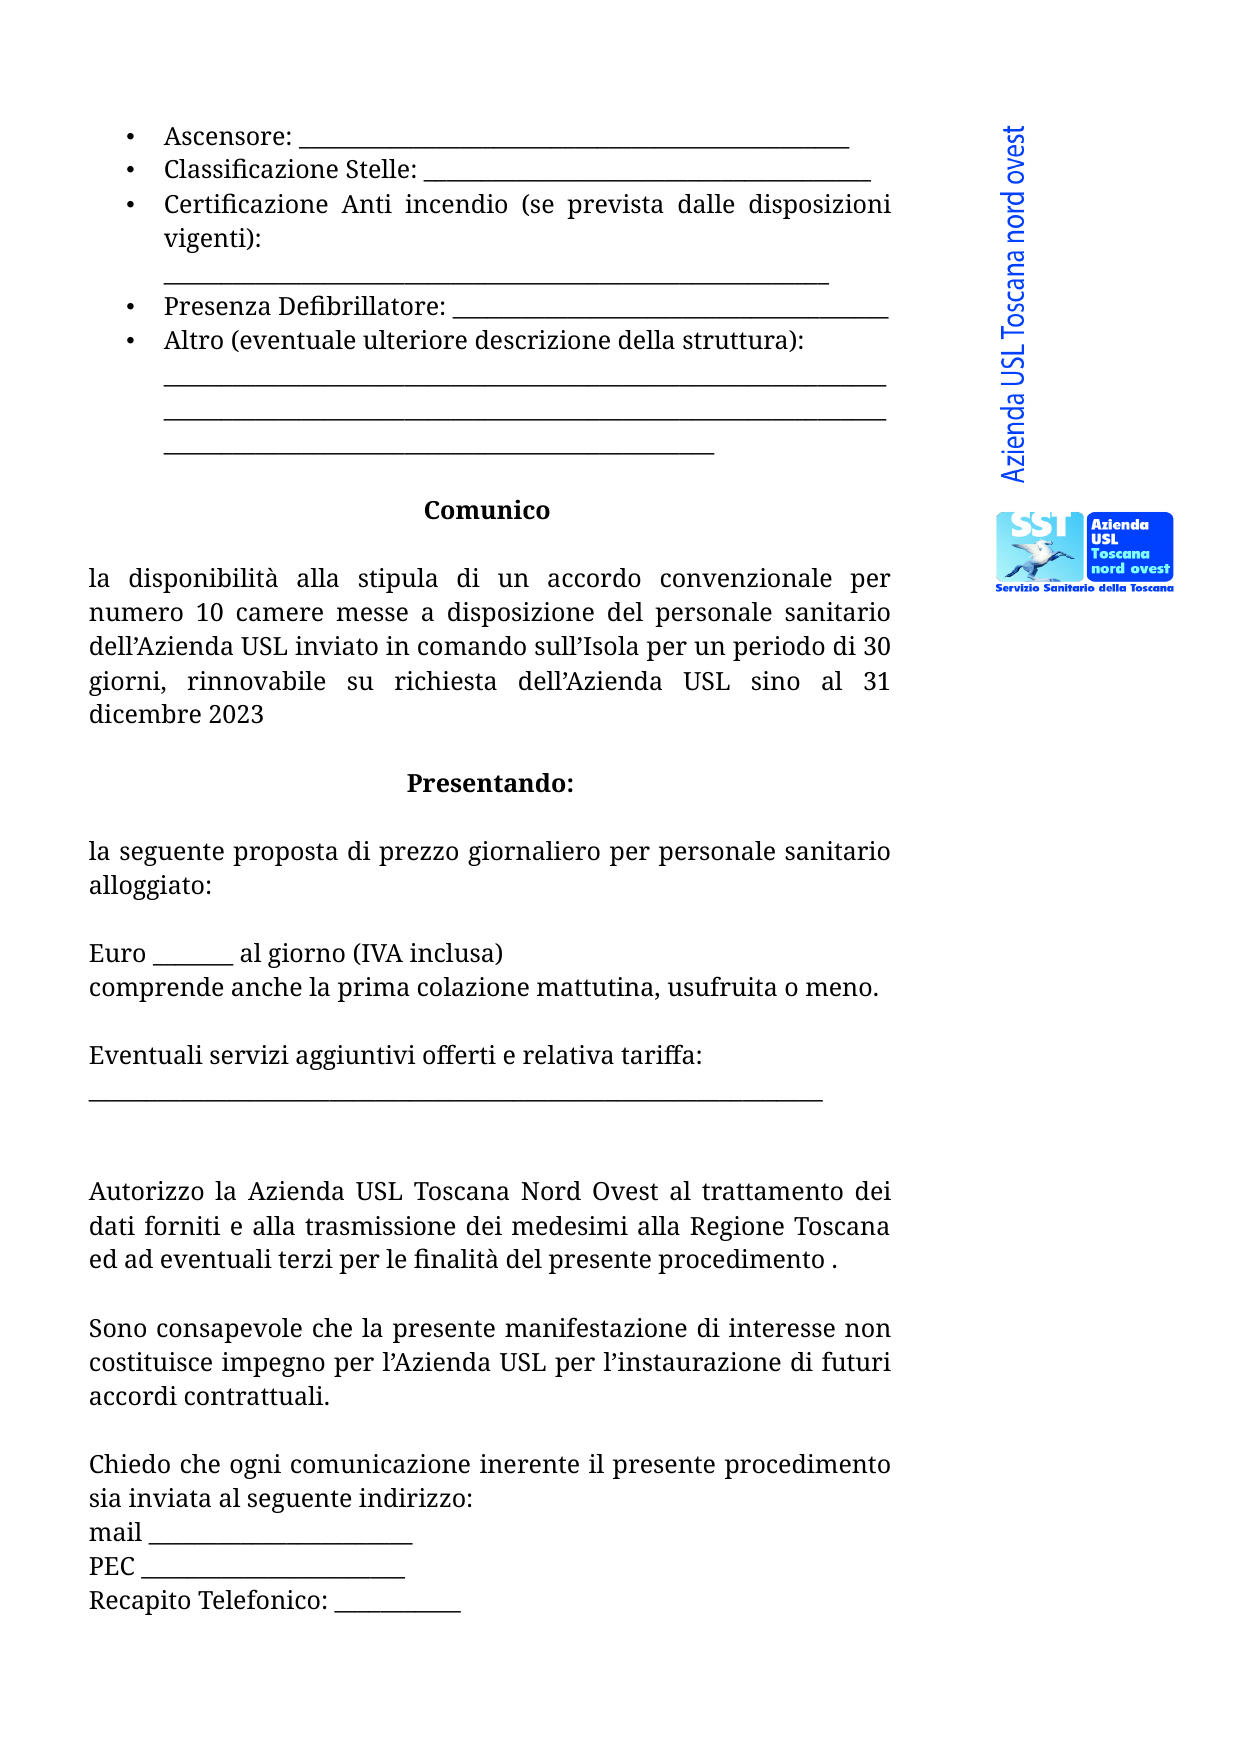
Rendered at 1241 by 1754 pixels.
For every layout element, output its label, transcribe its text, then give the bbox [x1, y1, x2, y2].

text Recapito Telefonico: ___________ [89, 1583, 892, 1617]
text Chiedo che ogni comunicazione inerente il presente procedimento sia inviata al seguente indirizzo: [89, 1447, 892, 1515]
text Euro _______ al giorno (IVA inclusa) [89, 936, 892, 970]
text Sono consapevole che la presente manifestazione di interesse non costituisce impegno per l’Azienda USL per l’instaurazione di futuri accordi contrattuali. [89, 1310, 892, 1412]
list Ascensore: ________________________________________________ [126, 118, 892, 152]
list Certificazione Anti incendio (se prevista dalle disposizioni vigenti): __________________________________________________________ [126, 186, 892, 288]
text mail _______________________ [89, 1515, 892, 1549]
list ______________________________________________________________________________________________________________________________________________________________________________ [126, 357, 892, 459]
text Presentando: [89, 765, 892, 799]
list Altro (eventuale ulteriore descrizione della struttura): [126, 322, 892, 357]
text PEC _______________________ [89, 1549, 892, 1583]
picture [986, 98, 1185, 596]
text la seguente proposta di prezzo giornaliero per personale sanitario alloggiato: [89, 833, 892, 902]
text ________________________________________________________________ [89, 1072, 892, 1106]
text Comunico [89, 493, 892, 527]
text Autorizzo la Azienda USL Toscana Nord Ovest al trattamento dei dati forniti e alla trasmissione dei medesimi alla Regione Toscana ed ad eventuali terzi per le finalità del presente procedimento . [89, 1174, 892, 1276]
list Presenza Defibrillatore: ______________________________________ [126, 288, 892, 322]
text comprende anche la prima colazione mattutina, usufruita o meno. [89, 970, 892, 1004]
text Eventuali servizi aggiuntivi offerti e relativa tariffa: [89, 1038, 892, 1072]
text la disponibilità alla stipula di un accordo convenzionale per numero 10 camere messe a disposizione del personale sanitario dell’Azienda USL inviato in comando sull’Isola per un periodo di 30 giorni, rinnovabile su richiesta dell’Azienda USL sino al 31 dicembre 2023 [89, 561, 892, 731]
list Classificazione Stelle: _______________________________________ [126, 152, 892, 186]
